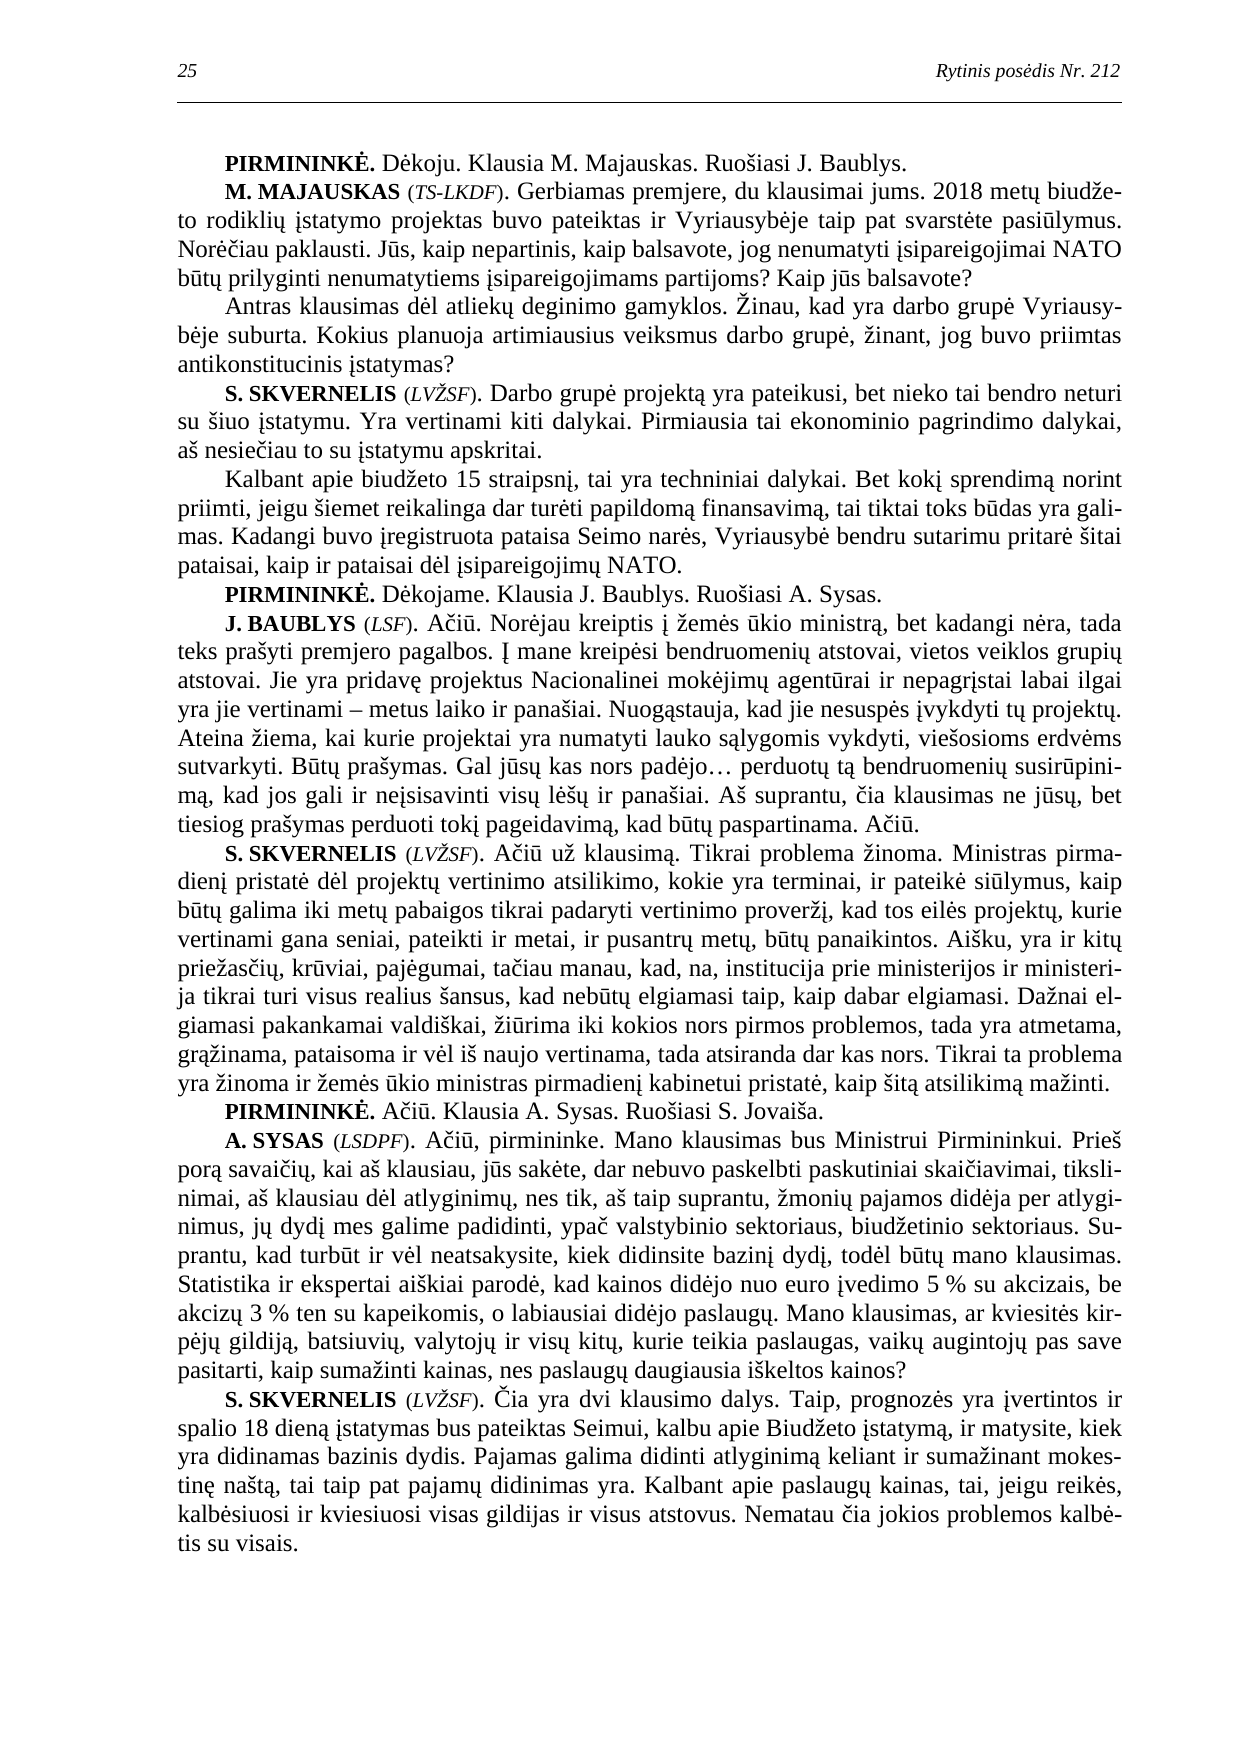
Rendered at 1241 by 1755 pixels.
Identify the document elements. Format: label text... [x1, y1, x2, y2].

text A. SYSAS (LSDPF). Ačiū, pir­mi­nin­ke. Ma­no klau­si­mas bus Mi­nist­rui Pir­mi­nin­kui. Prieš po­rą sa­vai­čių, kai aš klau­siau, jūs sa­kė­te, dar ne­bu­vo pa­skelb­ti pas­ku­ti­niai skai­čia­vi­mai, tiks­li­ni­mai, aš klau­siau dėl at­ly­gi­ni­mų, nes tik, aš taip su­pran­tu, žmo­nių pa­ja­mos di­dė­ja per at­ly­gi­ni­mus, jų dy­dį mes ga­li­me pa­di­din­ti, ypač vals­ty­bi­nio sek­to­riaus, biu­dže­ti­nio sek­to­riaus. Su­pran­tu, kad tur­būt ir vėl ne­at­sa­ky­si­te, kiek di­din­si­te ba­zi­nį dy­dį, to­dėl bū­tų ma­no klau­si­mas. Sta­tis­ti­ka ir eks­per­tai aiš­kiai pa­ro­dė, kad kai­nos di­dė­jo nuo eu­ro įve­di­mo 5 % su ak­ci­zais, be ak­ci­zų 3 % ten su ka­pei­ko­mis, o la­biau­siai di­dė­jo pa­slau­gų. Ma­no klau­si­mas, ar kvie­si­tės kir­pė­jų gil­di­ją, bat­siu­vių, va­ly­to­jų ir vi­sų ki­tų, ku­rie tei­kia pa­slau­gas, vai­kų au­gin­to­jų pas sa­ve pa­si­tar­ti, kaip su­ma­žin­ti kai­nas, nes pa­slau­gų dau­giau­sia iš­ke­ltos kai­nos? [177, 1125, 1122, 1384]
text J. BAUBLYS (LSF). Ačiū. No­rė­jau kreip­tis į že­mės ūkio mi­nist­rą, bet ka­dan­gi nė­ra, ta­da teks pra­šy­ti prem­je­ro pa­gal­bos. Į ma­ne krei­pė­si ben­druo­me­nių at­sto­vai, vie­tos veik­los gru­pių at­sto­vai. Jie yra pri­da­vę pro­jek­tus Na­cio­na­li­nei mo­kė­ji­mų agen­tū­rai ir ne­pa­grįs­tai la­bai il­gai yra jie ver­ti­na­mi – me­tus lai­ko ir pa­na­šiai. Nuo­gąs­tau­ja, kad jie ne­su­spės įvyk­dy­ti tų pro­jek­tų. At­ei­na žie­ma, kai ku­rie pro­jek­tai yra nu­ma­ty­ti lau­ko są­ly­go­mis vyk­dy­ti, vie­šo­sioms erd­vėms su­tvar­ky­ti. Bū­tų pra­šy­mas. Gal jū­sų kas nors pa­dė­jo… per­duo­tų tą ben­druo­me­nių su­si­rū­pi­ni­mą, kad jos ga­li ir ne­įsi­sa­vin­ti vi­sų lė­šų ir pa­na­šiai. Aš su­pran­tu, čia klau­si­mas ne jū­sų, bet tie­siog pra­šy­mas per­duo­ti to­kį pa­gei­da­vi­mą, kad bū­tų pa­spar­ti­na­ma. Ačiū. [177, 608, 1122, 838]
text PIRMININKĖ. Dė­ko­ja­me. Klau­sia J. Baub­lys. Ruo­šia­si A. Sy­sas. [177, 579, 1122, 608]
text PIRMININKĖ. Ačiū. Klau­sia A. Sy­sas. Ruo­šia­si S. Jo­vai­ša. [177, 1096, 1122, 1125]
text M. MAJAUSKAS (TS-LKDF). Ger­bia­mas prem­je­re, du klau­si­mai jums. 2018 me­tų biu­dže­to ro­dik­lių įsta­ty­mo pro­jek­tas bu­vo pa­teik­tas ir Vy­riau­sy­bė­je taip pat svars­tė­te pa­siū­ly­mus. No­rė­čiau pa­klaus­ti. Jūs, kaip ne­par­ti­nis, kaip bal­sa­vo­te, jog ne­nu­ma­ty­ti įsi­pa­rei­go­ji­mai NATO bū­tų pri­ly­gin­ti ne­nu­ma­ty­tiems įsi­pa­rei­go­ji­mams par­ti­joms? Kaip jūs bal­sa­vo­te? [177, 176, 1122, 291]
text S. SKVERNELIS (LVŽSF). Ačiū už klau­si­mą. Tik­rai pro­ble­ma ži­no­ma. Mi­nist­ras pir­ma­die­nį pri­sta­tė dėl pro­jek­tų ver­ti­ni­mo at­si­li­ki­mo, ko­kie yra ter­mi­nai, ir pa­tei­kė siū­ly­mus, kaip bū­tų ga­li­ma iki me­tų pa­bai­gos tik­rai pa­da­ry­ti ver­ti­ni­mo pro­ver­žį, kad tos ei­lės pro­jek­tų, ku­rie ver­ti­na­mi ga­na se­niai, pa­teik­ti ir me­tai, ir pus­an­trų me­tų, bū­tų pa­nai­kin­tos. Aiš­ku, yra ir ki­tų prie­žas­čių, krū­viai, pa­jė­gu­mai, ta­čiau ma­nau, kad, na, ins­ti­tu­ci­ja prie mi­nis­te­ri­jos ir mi­nis­te­ri­ja tik­rai tu­ri vi­sus re­a­lius šan­sus, kad ne­bū­tų el­gia­ma­si taip, kaip da­bar el­gia­ma­si. Daž­nai el­gia­ma­si pa­kan­ka­mai val­diš­kai, žiū­ri­ma iki ko­kios nors pir­mos pro­ble­mos, ta­da yra at­me­ta­ma, grą­ži­na­ma, pa­tai­so­ma ir vėl iš nau­jo ver­ti­na­ma, ta­da at­si­ran­da dar kas nors. Tik­rai ta pro­ble­ma yra ži­no­ma ir že­mės ūkio mi­nist­ras pir­ma­die­nį ka­bi­ne­tui pri­sta­tė, kaip ši­tą at­si­li­ki­mą ma­žin­ti. [177, 838, 1122, 1096]
text S. SKVERNELIS (LVŽSF). Čia yra dvi klau­si­mo da­lys. Taip, prog­no­zės yra įver­tin­tos ir spa­lio 18 die­ną įsta­ty­mas bus pa­teik­tas Sei­mui, kal­bu apie Biu­dže­to įsta­ty­mą, ir ma­ty­si­te, kiek yra di­di­na­mas ba­zi­nis dy­dis. Pa­ja­mas ga­li­ma di­din­ti at­ly­gi­ni­mą ke­liant ir su­ma­ži­nant mo­kes­tinę naš­tą, tai taip pat pa­ja­mų di­di­ni­mas yra. Kal­bant apie pa­slau­gų kai­nas, tai, jei­gu rei­kės, kal­bė­siuo­si ir kvie­siuo­si vi­sas gil­di­jas ir vi­sus at­sto­vus. Ne­ma­tau čia jo­kios pro­ble­mos kal­bė­tis su vi­sais. [177, 1384, 1122, 1556]
text S. SKVERNELIS (LVŽSF). Dar­bo gru­pė pro­jek­tą yra pa­tei­ku­si, bet nie­ko tai ben­dro ne­tu­ri su šiuo įsta­ty­mu. Yra ver­ti­na­mi ki­ti da­ly­kai. Pir­miau­sia tai eko­no­mi­nio pa­grin­di­mo da­ly­kai, aš ne­sie­čiau to su įsta­ty­mu ap­skri­tai. [177, 378, 1122, 464]
text Kal­bant apie biu­dže­to 15 straips­nį, tai yra tech­ni­niai da­ly­kai. Bet ko­kį spren­di­mą no­rint pri­im­ti, jei­gu šie­met rei­ka­lin­ga dar tu­rė­ti pa­pil­do­mą fi­nan­sa­vi­mą, tai tik­tai toks bū­das yra ga­li­mas. Ka­dan­gi bu­vo įre­gist­ruo­ta pa­tai­sa Sei­mo na­rės, Vy­riau­sy­bė ben­dru su­ta­ri­mu pri­ta­rė ši­tai pa­tai­sai, kaip ir pa­tai­sai dėl įsi­pa­rei­go­ji­mų NATO. [177, 464, 1122, 579]
text PIRMININKĖ. Dė­ko­ju. Klau­sia M. Ma­jaus­kas. Ruo­šia­si J. Baub­lys. [177, 148, 1122, 176]
text Ant­ras klau­si­mas dėl at­lie­kų de­gi­ni­mo ga­myk­los. Ži­nau, kad yra dar­bo gru­pė Vy­riau­sy­bė­je su­bur­ta. Ko­kius pla­nuo­ja ar­ti­miau­sius veiks­mus dar­bo gru­pė, ži­nant, jog bu­vo pri­im­tas an­ti­kons­ti­tu­ci­nis įsta­ty­mas? [177, 291, 1122, 378]
